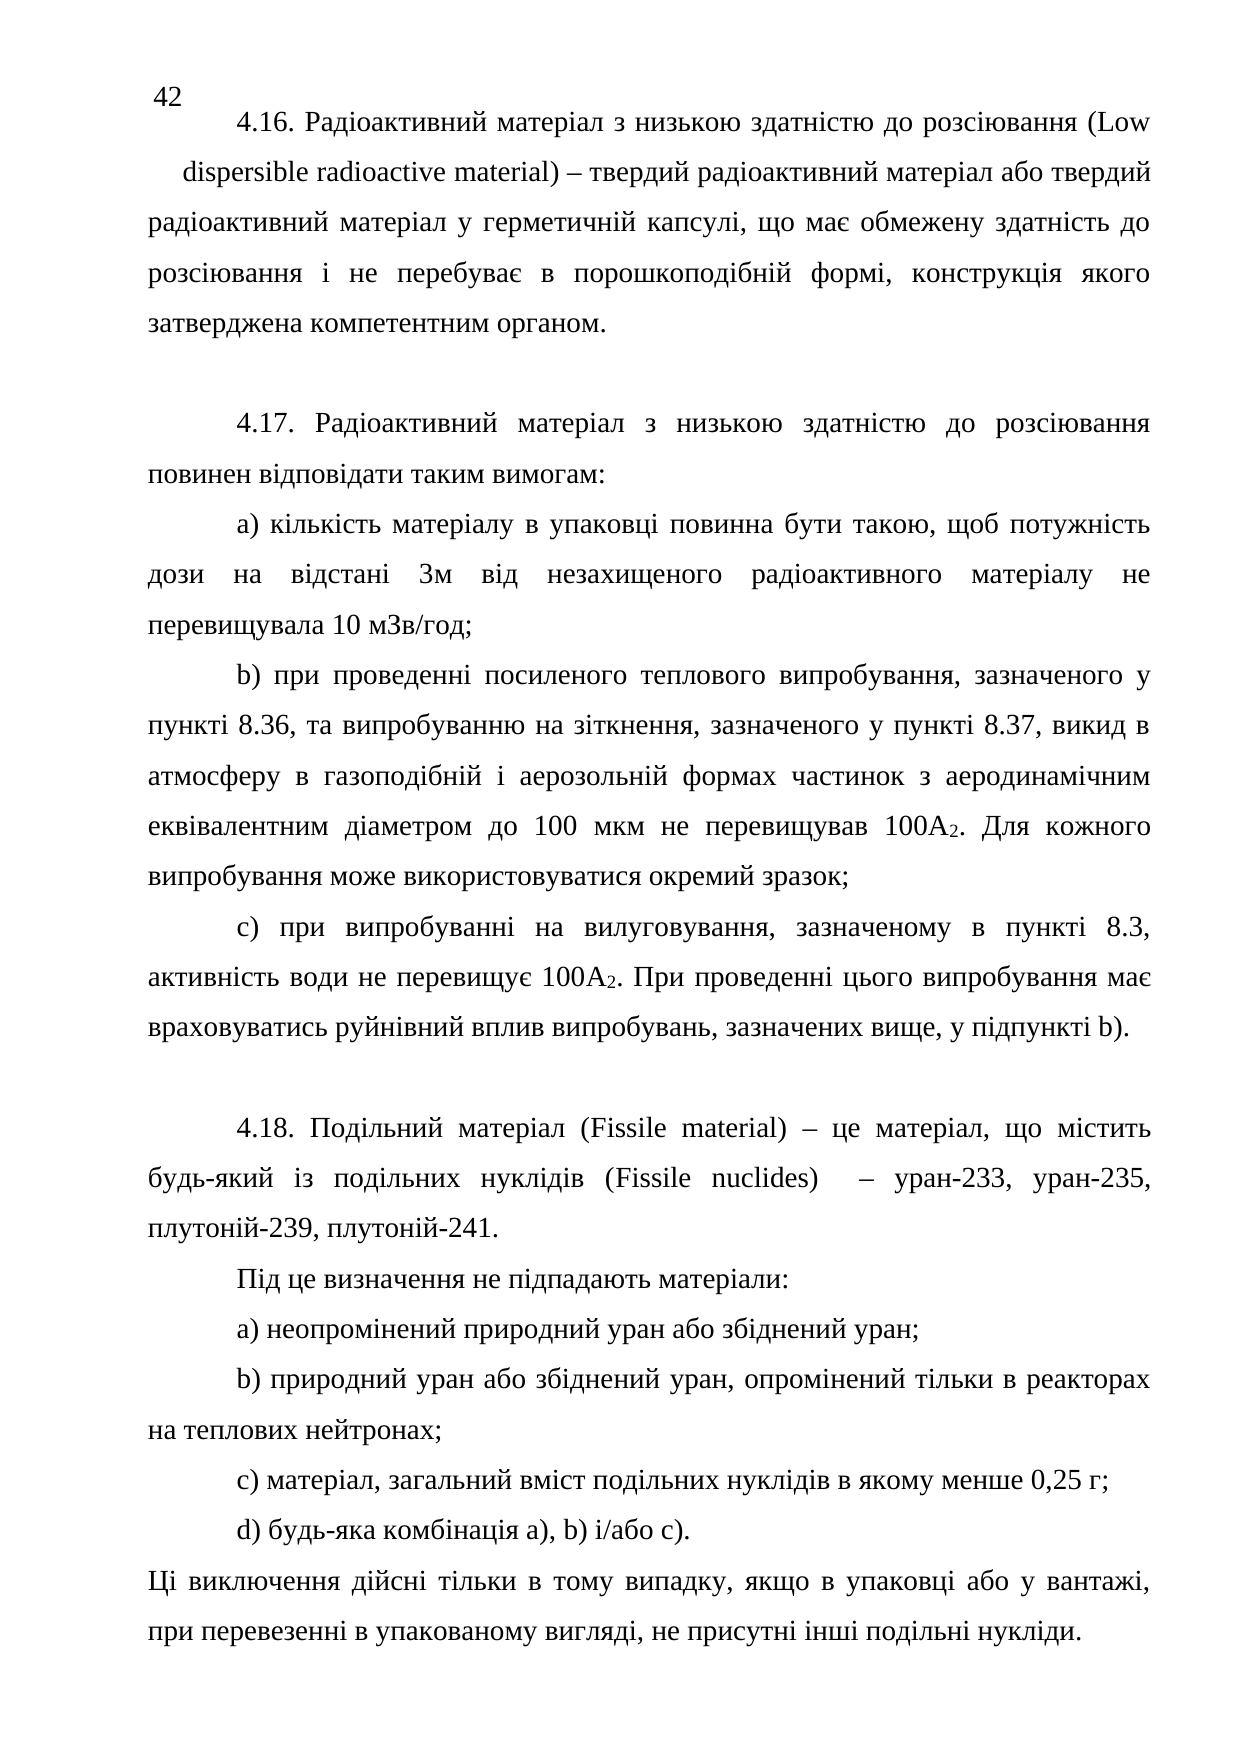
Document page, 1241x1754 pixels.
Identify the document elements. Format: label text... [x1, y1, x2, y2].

text d) будь-яка комбінація а), b) і/або с). [148, 1512, 1152, 1546]
text с) матеріал, загальний вміст подільних нуклідів в якому менше 0,25 г; [148, 1462, 1152, 1496]
text b) природний уран або збіднений уран, опромінений тільки в реакторах на теплових нейтронах; [148, 1362, 1152, 1445]
text с) при випробуванні на вилуговування, зазначеному в пункті 8.3, активність води не перевищує 100А2. При проведенні цього випробування має враховуватись руйнівний вплив випробувань, зазначених вище, у підпункті b). [148, 909, 1152, 1043]
text а) кількість матеріалу в упаковці повинна бути такою, щоб потужність дози на відстані 3м від незахищеного радіоактивного матеріалу не перевищувала 10 мЗв/год; [148, 506, 1152, 640]
text a) неопромінений природний уран або збіднений уран; [148, 1311, 1152, 1345]
text 4.16. Радіоактивний матеріал з низькою здатністю до розсіювання (Low dispersible radioactive material) – твердий радіоактивний матеріал або твердий радіоактивний матеріал у герметичній капсулі, що має обмежену здатність до розсіювання і не перебуває в порошкоподібній формі, конструкція якого затверджена компетентним органом. [148, 104, 1152, 338]
text Під це визначення не підпадають матеріали: [148, 1261, 1152, 1294]
text Ці виключення дійсні тільки в тому випадку, якщо в упаковці або у вантажі, при перевезенні в упакованому вигляді, не присутні інші подільні нукліди. [148, 1563, 1152, 1647]
text 4.17. Радіоактивний матеріал з низькою здатністю до розсіювання повинен відповідати таким вимогам: [148, 406, 1152, 489]
text b) при проведенні посиленого теплового випробування, зазначеного у пункті 8.36, та випробуванню на зіткнення, зазначеного у пункті 8.37, викид в атмосферу в газоподібній і аерозольній формах частинок з аеродинамічним еквівалентним діаметром до 100 мкм не перевищував 100A2. Для кожного випробування може використовуватися окремий зразок; [148, 657, 1152, 892]
text 4.18. Подільний матеріал (Fissile material) – це матеріал, що містить будь-який із подільних нуклідів (Fissile nuclides) – уран-233, уран-235, плутоній-239, плутоній-241. [148, 1110, 1152, 1244]
